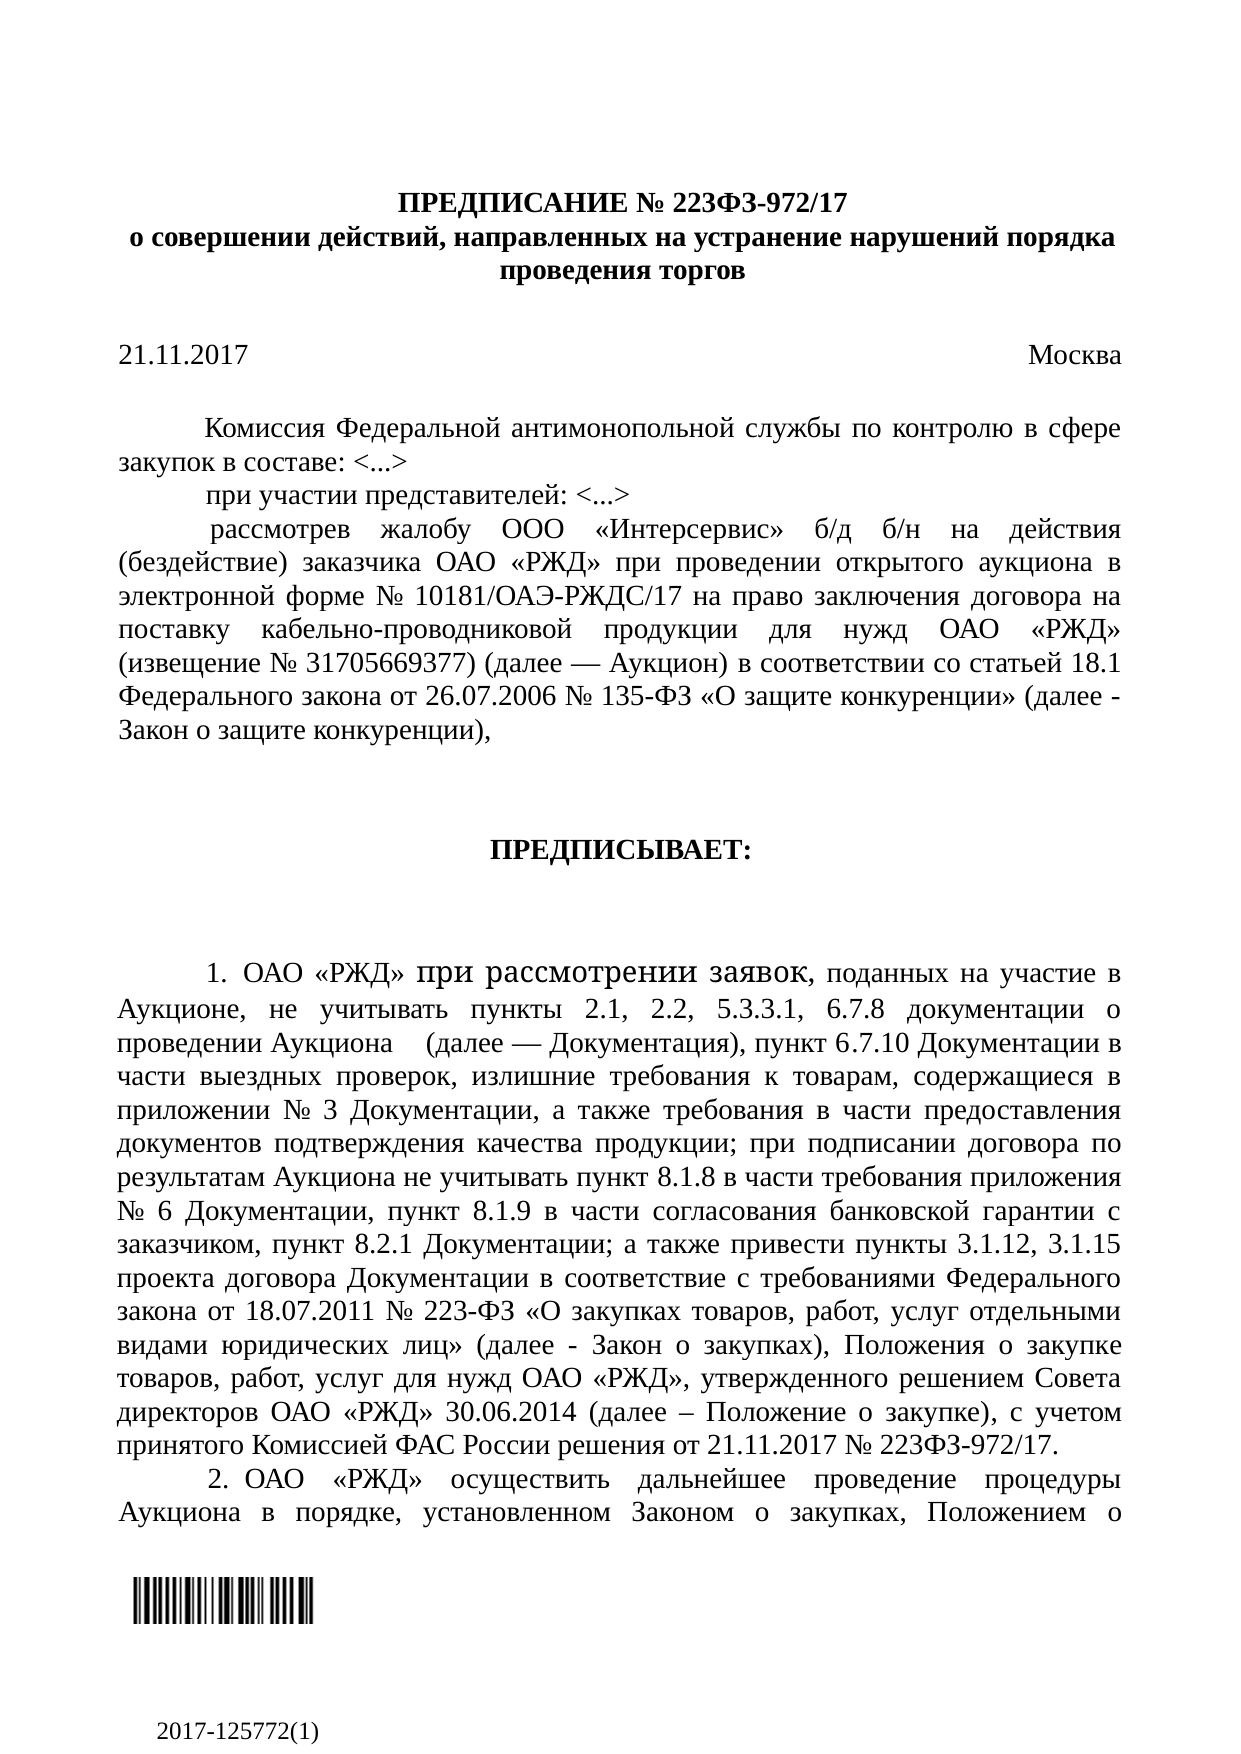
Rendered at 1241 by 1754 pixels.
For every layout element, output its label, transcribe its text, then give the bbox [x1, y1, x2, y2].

list ОАО «РЖД» осуществить дальнейшее проведение процедуры Аукциона в порядке, установленном Законом о закупках, Положением о [118, 1461, 1122, 1528]
text 21.11.2017 Москва [118, 337, 1122, 371]
picture [118, 1577, 331, 1624]
text ПРЕДПИСАНИЕ № 223ФЗ-972/17 [123, 185, 1122, 219]
text о совершении действий, направленных на устранение нарушений порядка проведения торгов [123, 219, 1122, 286]
text ПРЕДПИСЫВАЕТ: [118, 832, 1122, 865]
text Комиссия Федеральной антимонопольной службы по контролю в сфере закупок в составе: <...> [118, 410, 1122, 477]
list ОАО «РЖД» при рассмотрении заявок, поданных на участие в Аукционе, не учитывать пункты 2.1, 2.2, 5.3.3.1, 6.7.8 документации о проведении Аукциона (далее — Документация), пункт 6.7.10 Документации в части выездных проверок, излишние требования к товарам, содержащиеся в приложении № 3 Документации, а также требования в части предоставления документов подтверждения качества продукции; при подписании договора по результатам Аукциона не учитывать пункт 8.1.8 в части требования приложения № 6 Документации, пункт 8.1.9 в части согласования банковской гарантии с заказчиком, пункт 8.2.1 Документации; а также привести пункты 3.1.12, 3.1.15 проекта договора Документации в соответствие с требованиями Федерального закона от 18.07.2011 № 223-ФЗ «О закупках товаров, работ, услуг отдельными видами юридических лиц» (далее - Закон о закупках), Положения о закупке товаров, работ, услуг для нужд ОАО «РЖД», утвержденного решением Совета директоров ОАО «РЖД» 30.06.2014 (далее – Положение о закупке), с учетом принятого Комиссией ФАС России решения от 21.11.2017 № 223ФЗ-972/17. [117, 952, 1122, 1461]
text рассмотрев жалобу ООО «Интерсервис» б/д б/н на действия (бездействие) заказчика ОАО «РЖД» при проведении открытого аукциона в электронной форме № 10181/ОАЭ-РЖДС/17 на право заключения договора на поставку кабельно-проводниковой продукции для нужд ОАО «РЖД» (извещение № 31705669377) (далее — Аукцион) в соответствии со статьей 18.1 Федерального закона от 26.07.2006 № 135-ФЗ «О защите конкуренции» (далее - Закон о защите конкуренции), [118, 511, 1122, 746]
text при участии представителей: <...> [118, 477, 1122, 511]
